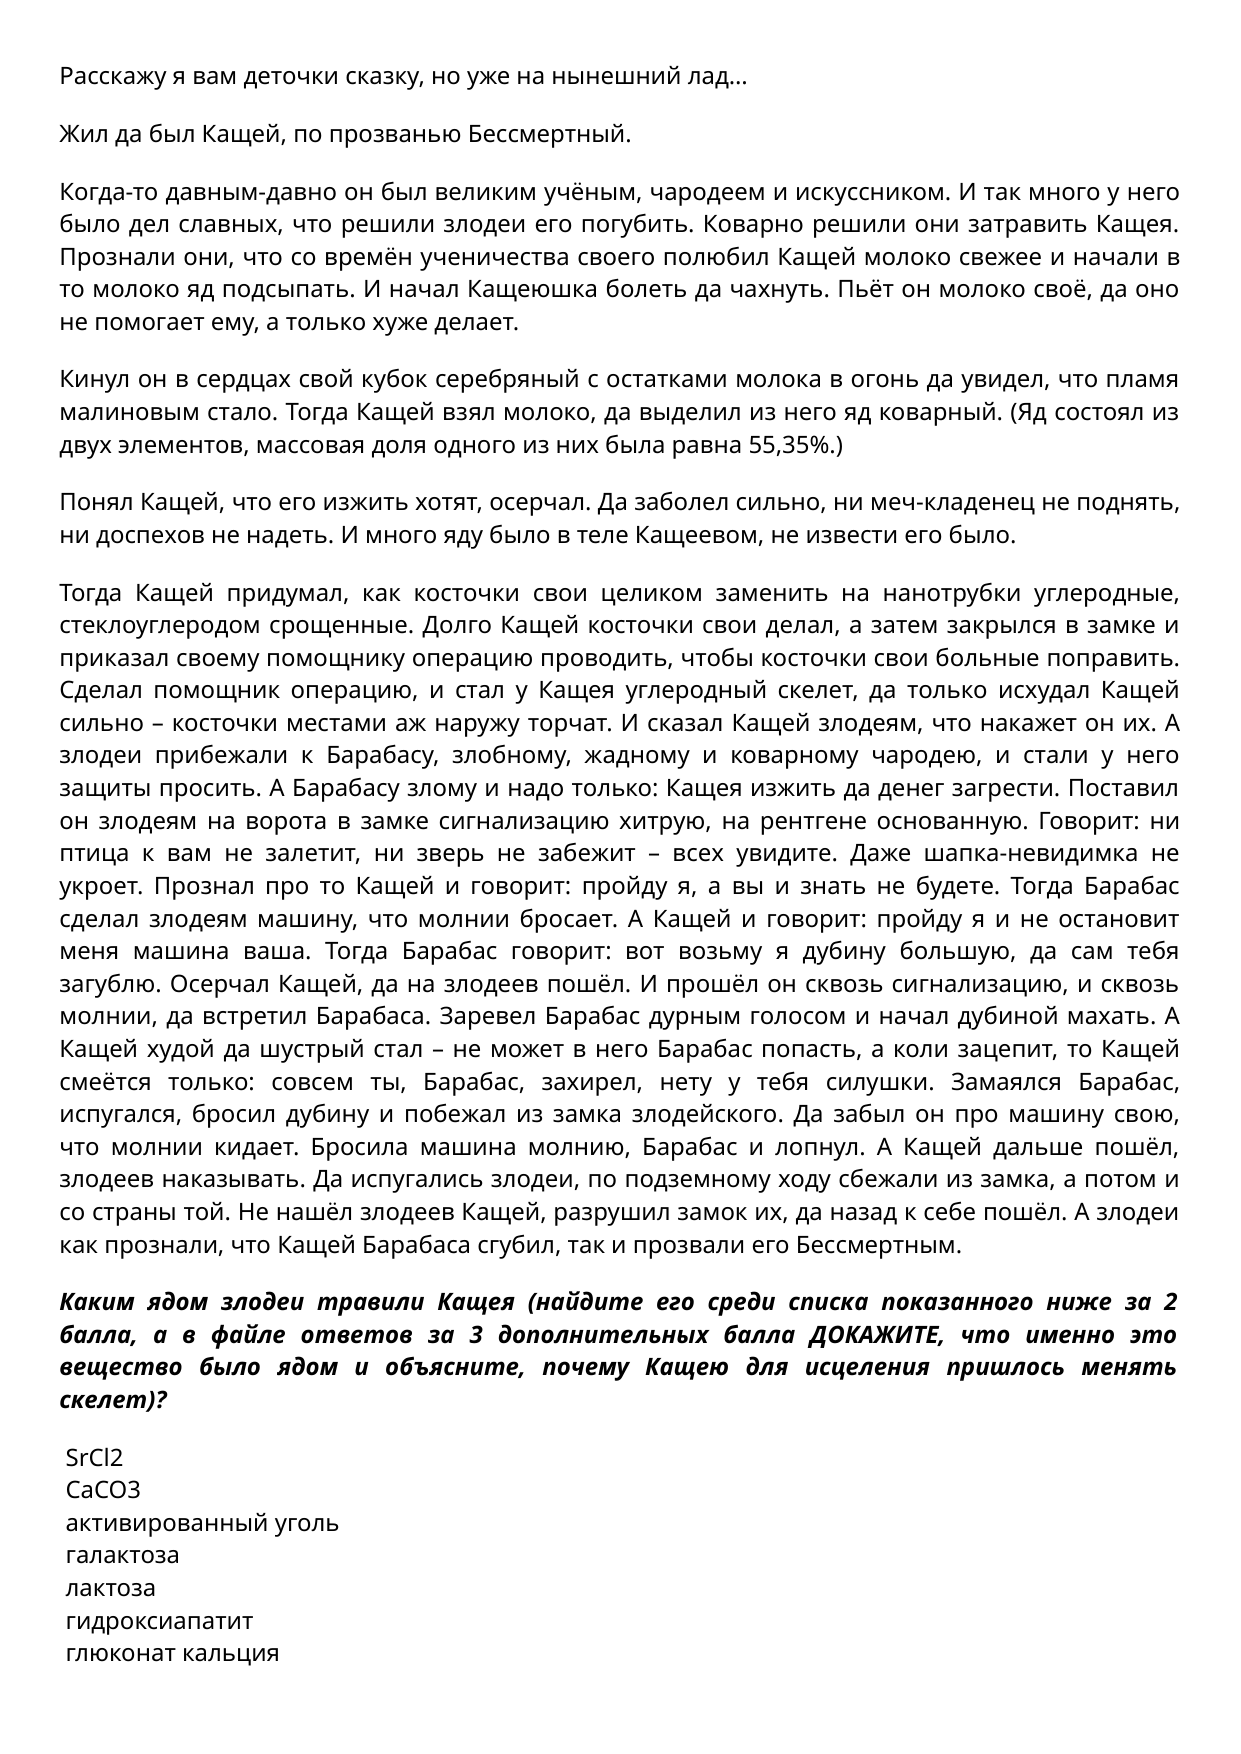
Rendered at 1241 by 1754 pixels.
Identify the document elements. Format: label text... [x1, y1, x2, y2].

text SrCl2 CaCO3 активированный уголь галактоза лактоза гидроксиапатит глюконат кальция [59, 1440, 1181, 1669]
text Понял Кащей, что его изжить хотят, осерчал. Да заболел сильно, ни меч-кладенец не поднять, ни доспехов не надеть. И много яду было в теле Кащеевом, не извести его было. [59, 485, 1181, 550]
text Тогда Кащей придумал, как косточки свои целиком заменить на нанотрубки углеродные, стеклоуглеродом срощенные. Долго Кащей косточки свои делал, а затем закрылся в замке и приказал своему помощнику операцию проводить, чтобы косточки свои больные поправить. Сделал помощник операцию, и стал у Кащея углеродный скелет, да только исхудал Кащей сильно – косточки местами аж наружу торчат. И сказал Кащей злодеям, что накажет он их. А злодеи прибежали к Барабасу, злобному, жадному и коварному чародею, и стали у него защиты просить. А Барабасу злому и надо только: Кащея изжить да денег загрести. Поставил он злодеям на ворота в замке сигнализацию хитрую, на рентгене основанную. Говорит: ни птица к вам не залетит, ни зверь не забежит – всех увидите. Даже шапка-невидимка не укроет. Прознал про то Кащей и говорит: пройду я, а вы и знать не будете. Тогда Барабас сделал злодеям машину, что молнии бросает. А Кащей и говорит: пройду я и не остановит меня машина ваша. Тогда Барабас говорит: вот возьму я дубину большую, да сам тебя загублю. Осерчал Кащей, да на злодеев пошёл. И прошёл он сквозь сигнализацию, и сквозь молнии, да встретил Барабаса. Заревел Барабас дурным голосом и начал дубиной махать. А Кащей худой да шустрый стал – не может в него Барабас попасть, а коли зацепит, то Кащей смеётся только: совсем ты, Барабас, захирел, нету у тебя силушки. Замаялся Барабас, испугался, бросил дубину и побежал из замка злодейского. Да забыл он про машину свою, что молнии кидает. Бросила машина молнию, Барабас и лопнул. А Кащей дальше пошёл, злодеев наказывать. Да испугались злодеи, по подземному ходу сбежали из замка, а потом и со страны той. Не нашёл злодеев Кащей, разрушил замок их, да назад к себе пошёл. А злодеи как прознали, что Кащей Барабаса сгубил, так и прозвали его Бессмертным. [59, 575, 1181, 1260]
text Когда-то давным-давно он был великим учёным, чародеем и искуссником. И так много у него было дел славных, что решили злодеи его погубить. Коварно решили они затравить Кащея. Прознали они, что со времён ученичества своего полюбил Кащей молоко свежее и начали в то молоко яд подсыпать. И начал Кащеюшка болеть да чахнуть. Пьёт он молоко своё, да оно не помогает ему, а только хуже делает. [59, 174, 1181, 337]
text Каким ядом злодеи травили Кащея (найдите его среди списка показанного ниже за 2 балла, а в файле ответов за 3 дополнительных балла ДОКАЖИТЕ, что именно это вещество было ядом и объясните, почему Кащею для исцеления пришлось менять скелет)? [59, 1285, 1181, 1415]
text Жил да был Кащей, по прозванью Бессмертный. [59, 117, 1181, 149]
text Расскажу я вам деточки сказку, но уже на нынешний лад… [59, 59, 1181, 92]
text Кинул он в сердцах свой кубок серебряный с остатками молока в огонь да увидел, что пламя малиновым стало. Тогда Кащей взял молоко, да выделил из него яд коварный. (Яд состоял из двух элементов, массовая доля одного из них была равна 55,35%.) [59, 362, 1181, 460]
